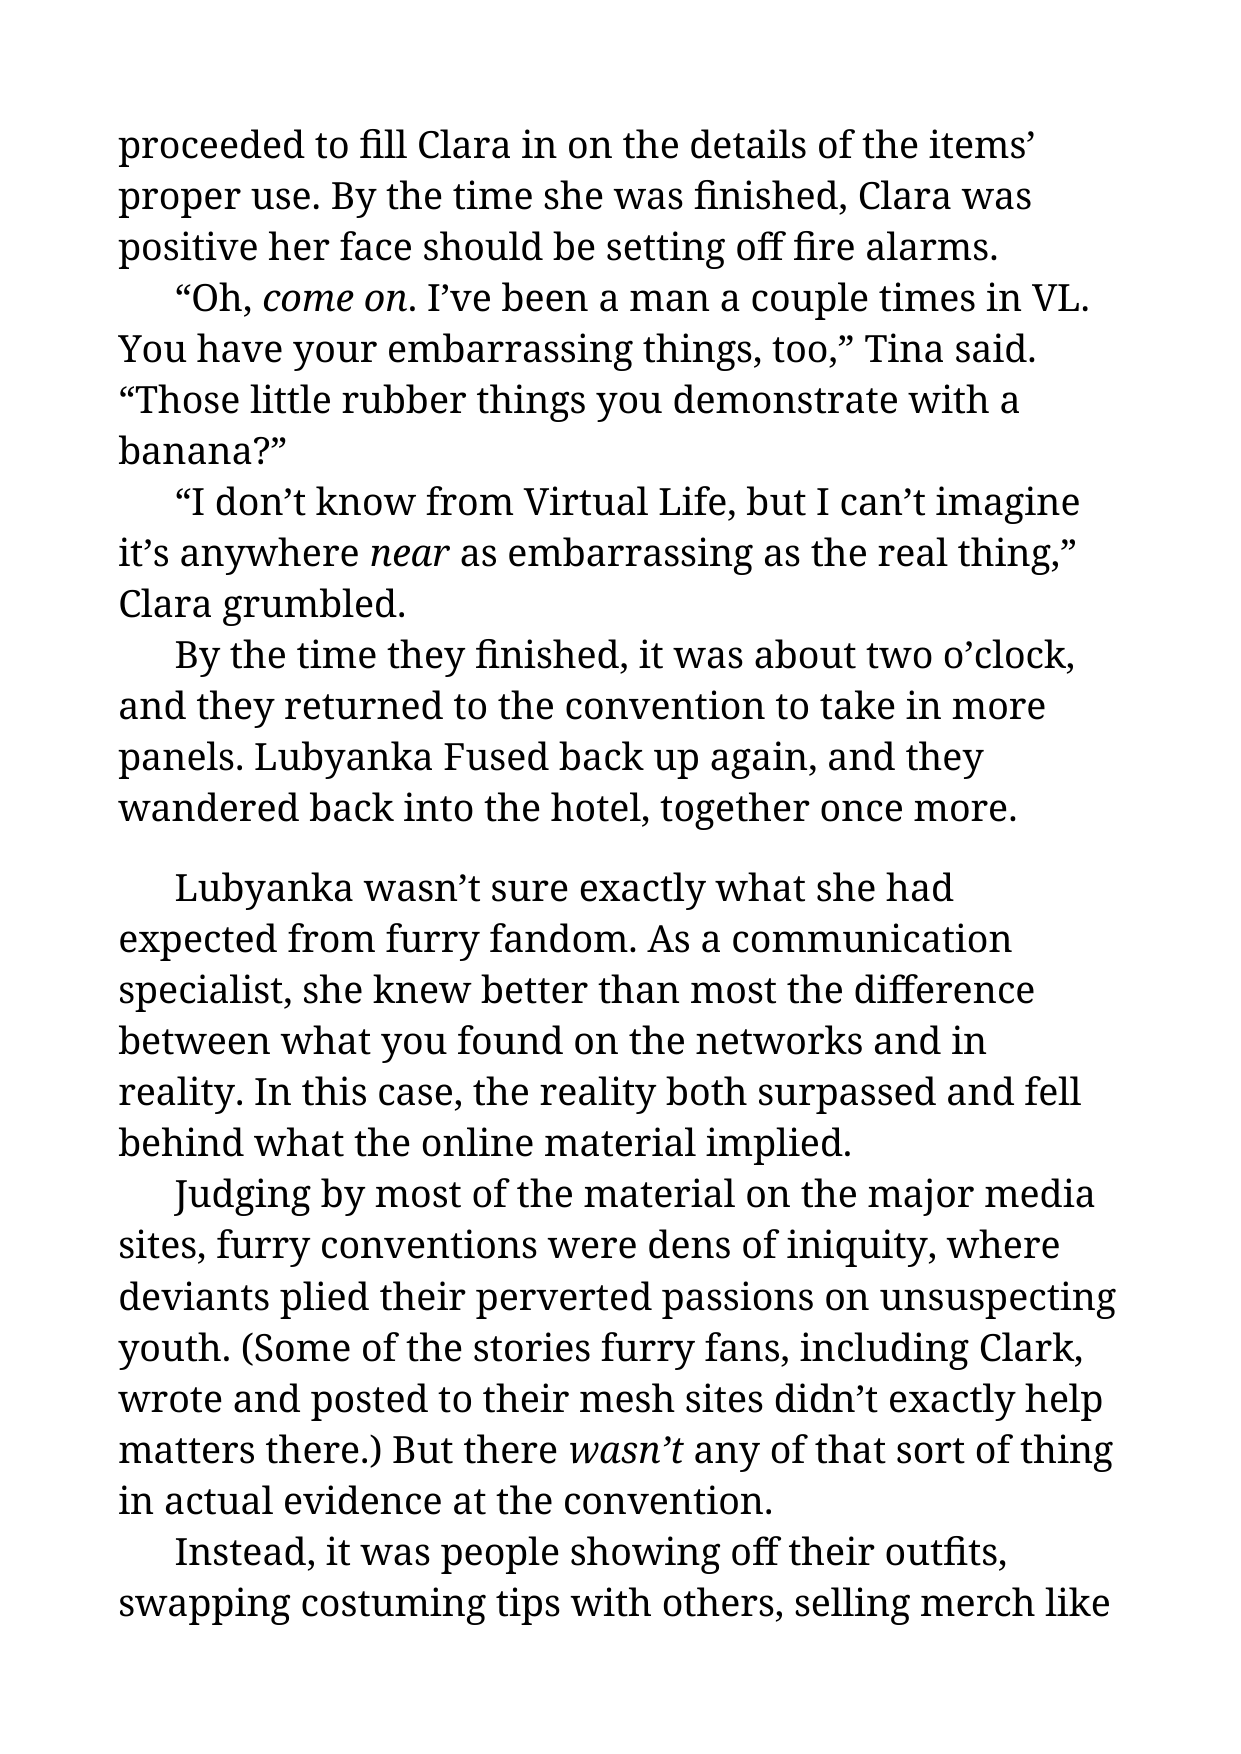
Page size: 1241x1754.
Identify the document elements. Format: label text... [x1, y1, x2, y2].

text Judging by most of the material on the major media sites, furry conventions were dens of iniquity, where deviants plied their perverted passions on unsuspecting youth. (Some of the stories furry fans, including Clark, wrote and posted to their mesh sites didn’t exactly help matters there.) But there wasn’t any of that sort of thing in actual evidence at the convention. [118, 1168, 1122, 1525]
text By the time they finished, it was about two o’clock, and they returned to the convention to take in more panels. Lubyanka Fused back up again, and they wandered back into the hotel, together once more. [118, 628, 1122, 833]
text proceeded to fill Clara in on the details of the items’ proper use. By the time she was finished, Clara was positive her face should be setting off fire alarms. [118, 118, 1122, 271]
text Lubyanka wasn’t sure exactly what she had expected from furry fandom. As a communication specialist, she knew better than most the difference between what you found on the networks and in reality. In this case, the reality both surpassed and fell behind what the online material implied. [118, 861, 1122, 1168]
text “I don’t know from Virtual Life, but I can’t imagine it’s anywhere near as embarrassing as the real thing,” Clara grumbled. [118, 475, 1122, 628]
text Instead, it was people showing off their outfits, swapping costuming tips with others, selling merch like [118, 1525, 1122, 1627]
text “Oh, come on. I’ve been a man a couple times in VL. You have your embarrassing things, too,” Tina said. “Those little rubber things you demonstrate with a banana?” [118, 271, 1122, 475]
